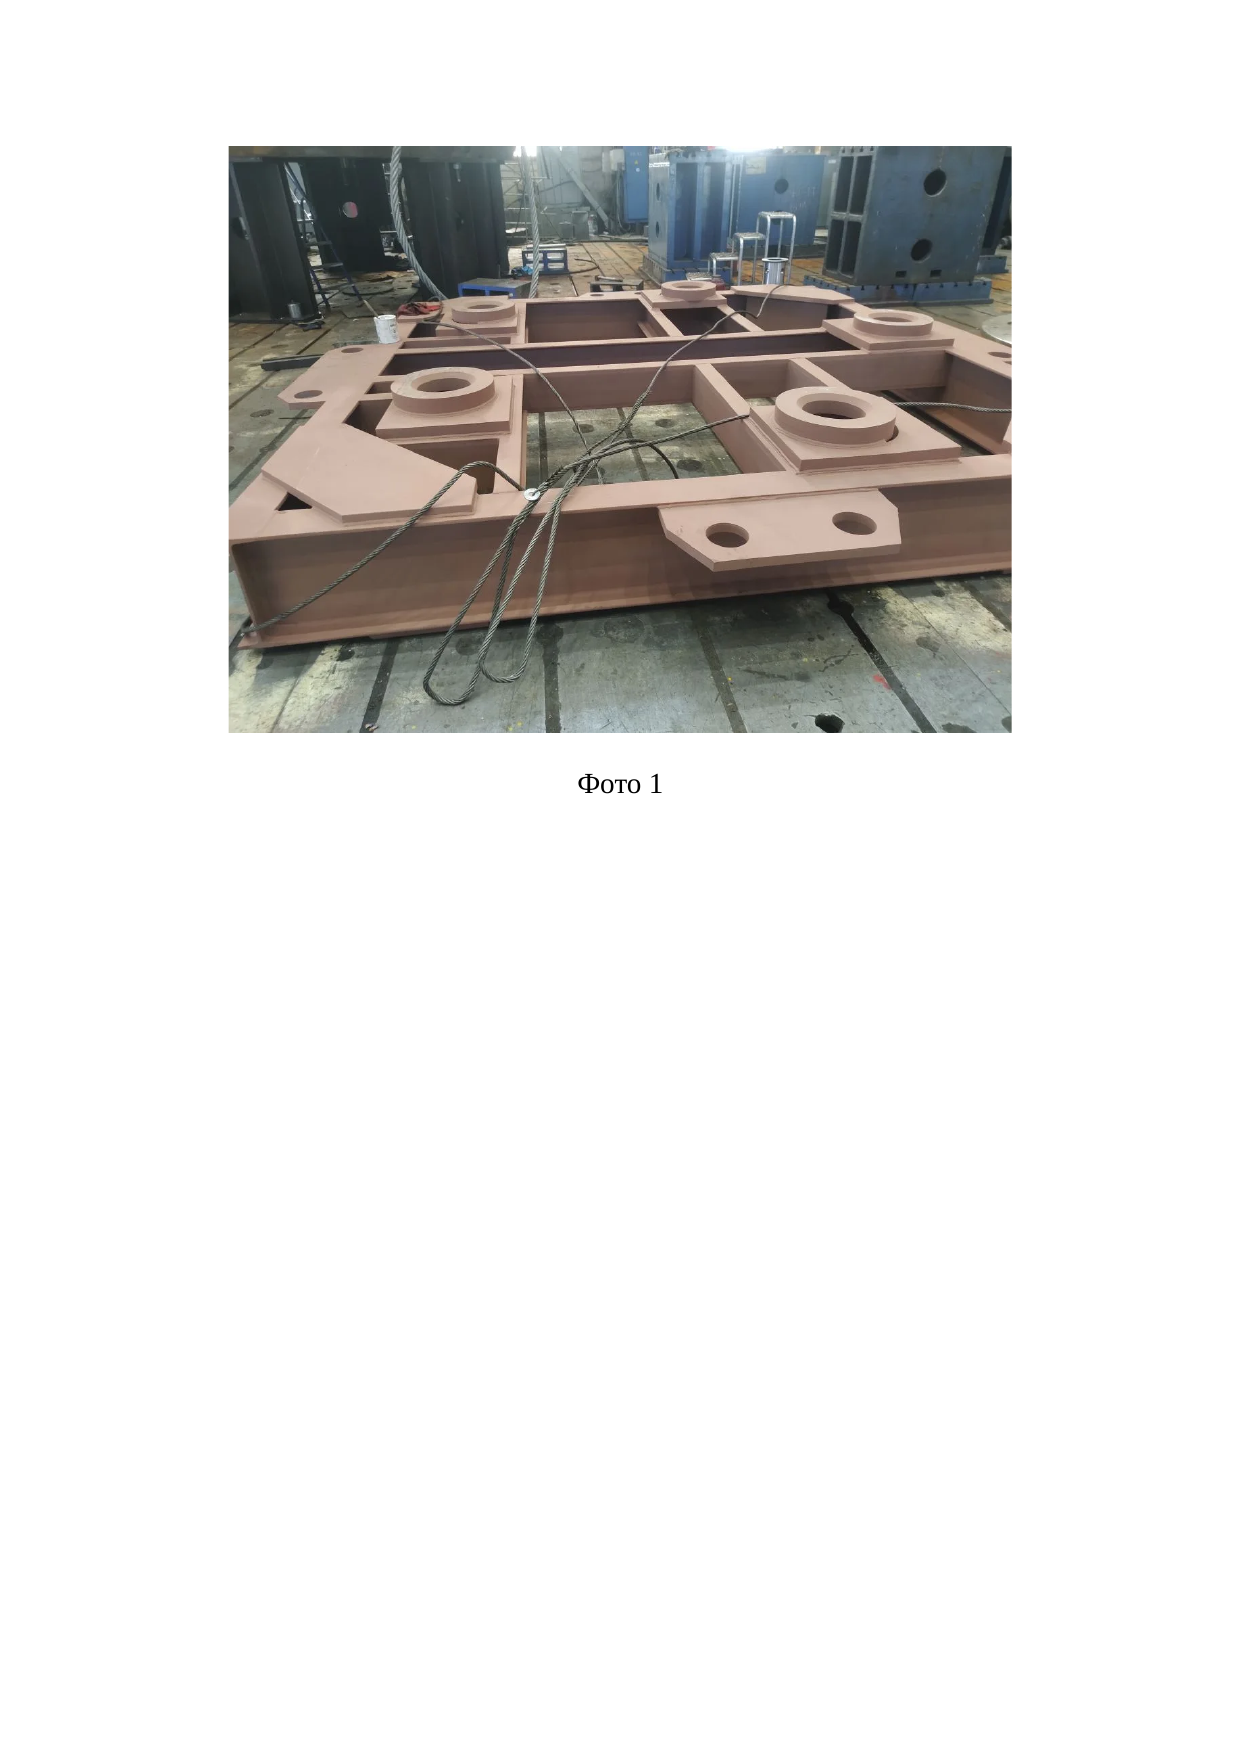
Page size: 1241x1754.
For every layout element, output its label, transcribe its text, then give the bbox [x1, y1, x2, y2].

text Фото 1 [118, 766, 1122, 800]
picture [228, 146, 1012, 733]
